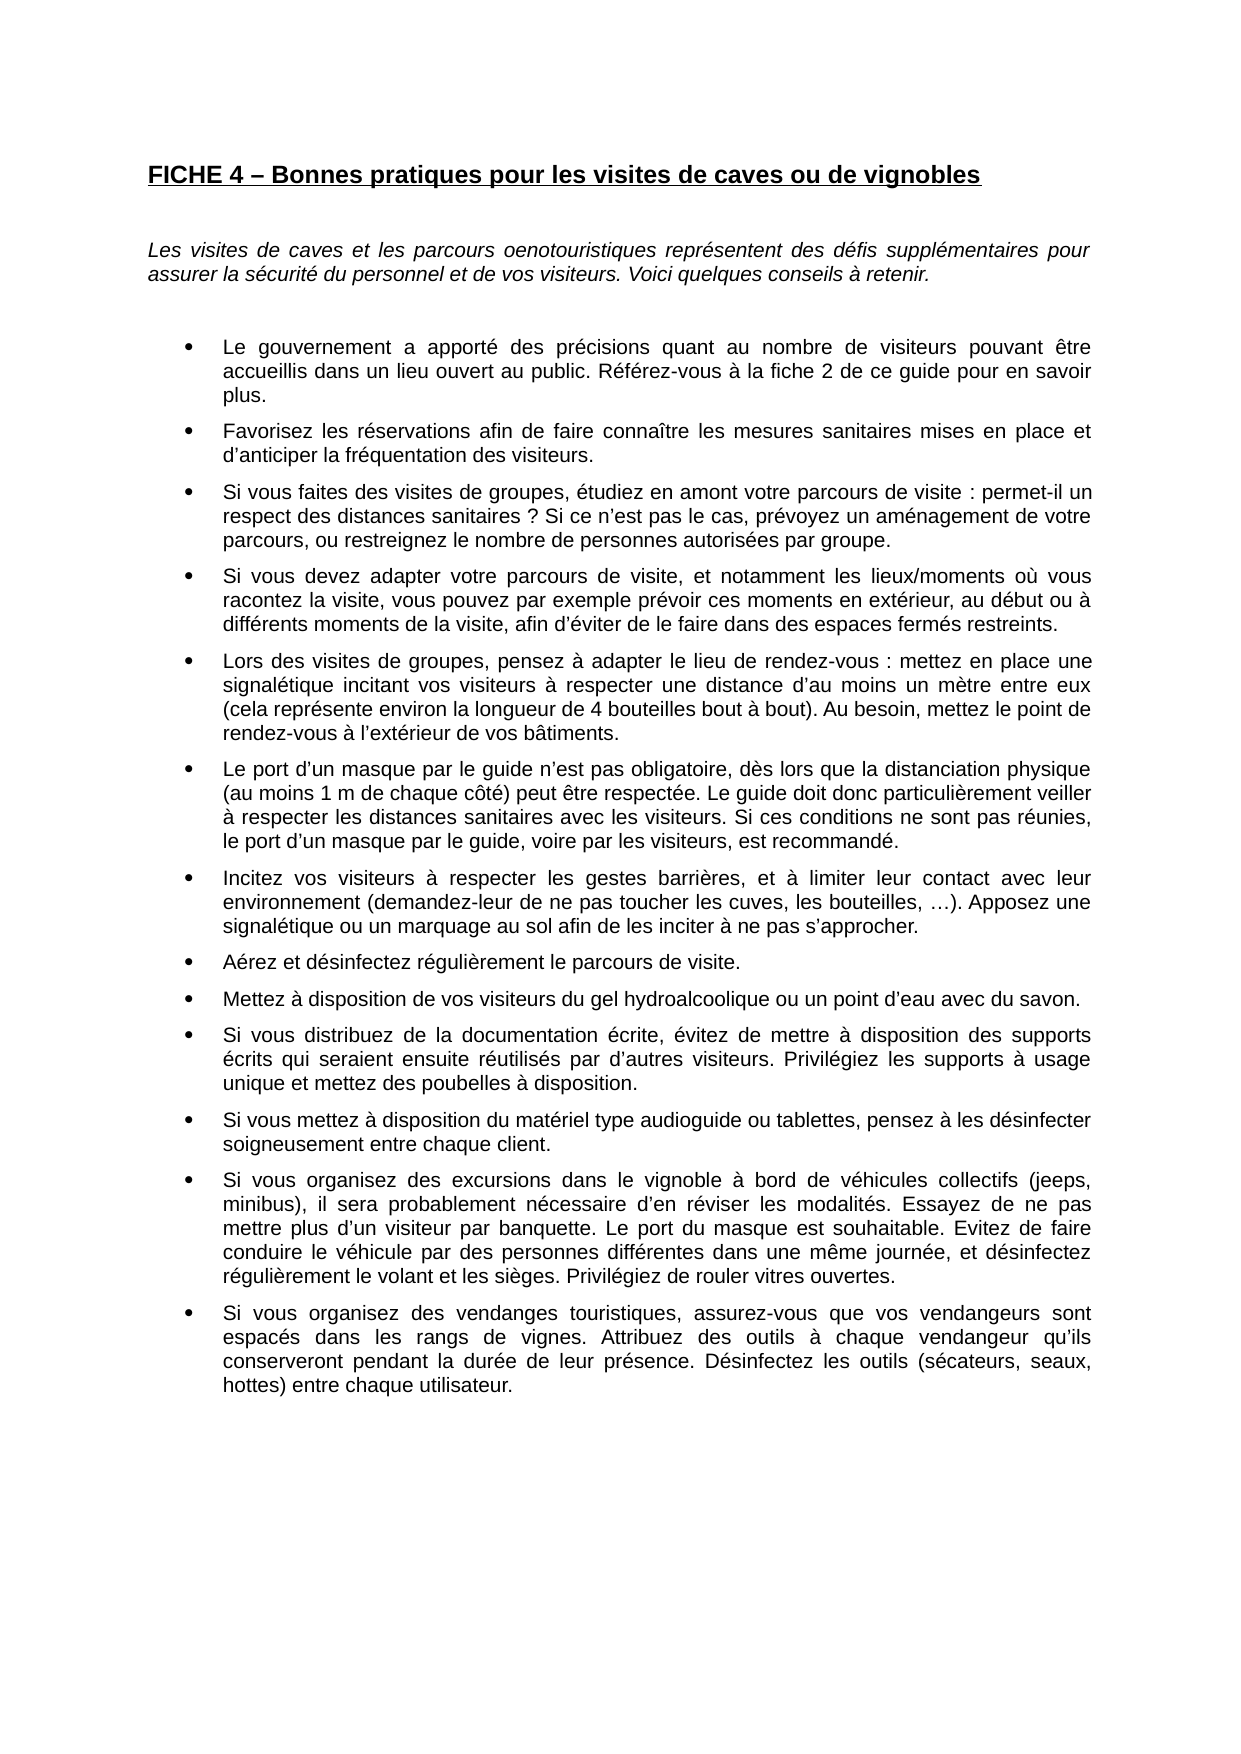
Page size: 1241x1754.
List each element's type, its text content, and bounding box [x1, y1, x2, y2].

list Lors des visites de groupes, pensez à adapter le lieu de rendez-vous : mettez en place une signalétique incitant vos visiteurs à respecter une distance d’au moins un mètre entre eux (cela représente environ la longueur de 4 bouteilles bout à bout). Au besoin, mettez le point de rendez-vous à l’extérieur de vos bâtiments. [185, 649, 1093, 745]
list Si vous distribuez de la documentation écrite, évitez de mettre à disposition des supports écrits qui seraient ensuite réutilisés par d’autres visiteurs. Privilégiez les supports à usage unique et mettez des poubelles à disposition. [185, 1023, 1093, 1095]
list Si vous organisez des excursions dans le vignoble à bord de véhicules collectifs (jeeps, minibus), il sera probablement nécessaire d’en réviser les modalités. Essayez de ne pas mettre plus d’un visiteur par banquette. Le port du masque est souhaitable. Evitez de faire conduire le véhicule par des personnes différentes dans une même journée, et désinfectez régulièrement le volant et les sièges. Privilégiez de rouler vitres ouvertes. [185, 1168, 1093, 1288]
text Les visites de caves et les parcours oenotouristiques représentent des défis supplémentaires pour assurer la sécurité du personnel et de vos visiteurs. Voici quelques conseils à retenir. [148, 238, 1093, 286]
list Le port d’un masque par le guide n’est pas obligatoire, dès lors que la distanciation physique (au moins 1 m de chaque côté) peut être respectée. Le guide doit donc particulièrement veiller à respecter les distances sanitaires avec les visiteurs. Si ces conditions ne sont pas réunies, le port d’un masque par le guide, voire par les visiteurs, est recommandé. [185, 757, 1093, 853]
list Mettez à disposition de vos visiteurs du gel hydroalcoolique ou un point d’eau avec du savon. [185, 987, 1093, 1011]
list Favorisez les réservations afin de faire connaître les mesures sanitaires mises en place et d’anticiper la fréquentation des visiteurs. [185, 419, 1093, 467]
list Si vous faites des visites de groupes, étudiez en amont votre parcours de visite : permet-il un respect des distances sanitaires ? Si ce n’est pas le cas, prévoyez un aménagement de votre parcours, ou restreignez le nombre de personnes autorisées par groupe. [185, 480, 1093, 552]
text FICHE 4 – Bonnes pratiques pour les visites de caves ou de vignobles [148, 160, 1093, 189]
list Si vous organisez des vendanges touristiques, assurez-vous que vos vendangeurs sont espacés dans les rangs de vignes. Attribuez des outils à chaque vendangeur qu’ils conserveront pendant la durée de leur présence. Désinfectez les outils (sécateurs, seaux, hottes) entre chaque utilisateur. [185, 1301, 1093, 1397]
list Incitez vos visiteurs à respecter les gestes barrières, et à limiter leur contact avec leur environnement (demandez-leur de ne pas toucher les cuves, les bouteilles, …). Apposez une signalétique ou un marquage au sol afin de les inciter à ne pas s’approcher. [185, 866, 1093, 938]
list Aérez et désinfectez régulièrement le parcours de visite. [185, 950, 1093, 974]
list Si vous mettez à disposition du matériel type audioguide ou tablettes, pensez à les désinfecter soigneusement entre chaque client. [185, 1108, 1093, 1156]
list Le gouvernement a apporté des précisions quant au nombre de visiteurs pouvant être accueillis dans un lieu ouvert au public. Référez-vous à la fiche 2 de ce guide pour en savoir plus. [185, 335, 1093, 407]
list Si vous devez adapter votre parcours de visite, et notamment les lieux/moments où vous racontez la visite, vous pouvez par exemple prévoir ces moments en extérieur, au début ou à différents moments de la visite, afin d’éviter de le faire dans des espaces fermés restreints. [185, 564, 1093, 636]
